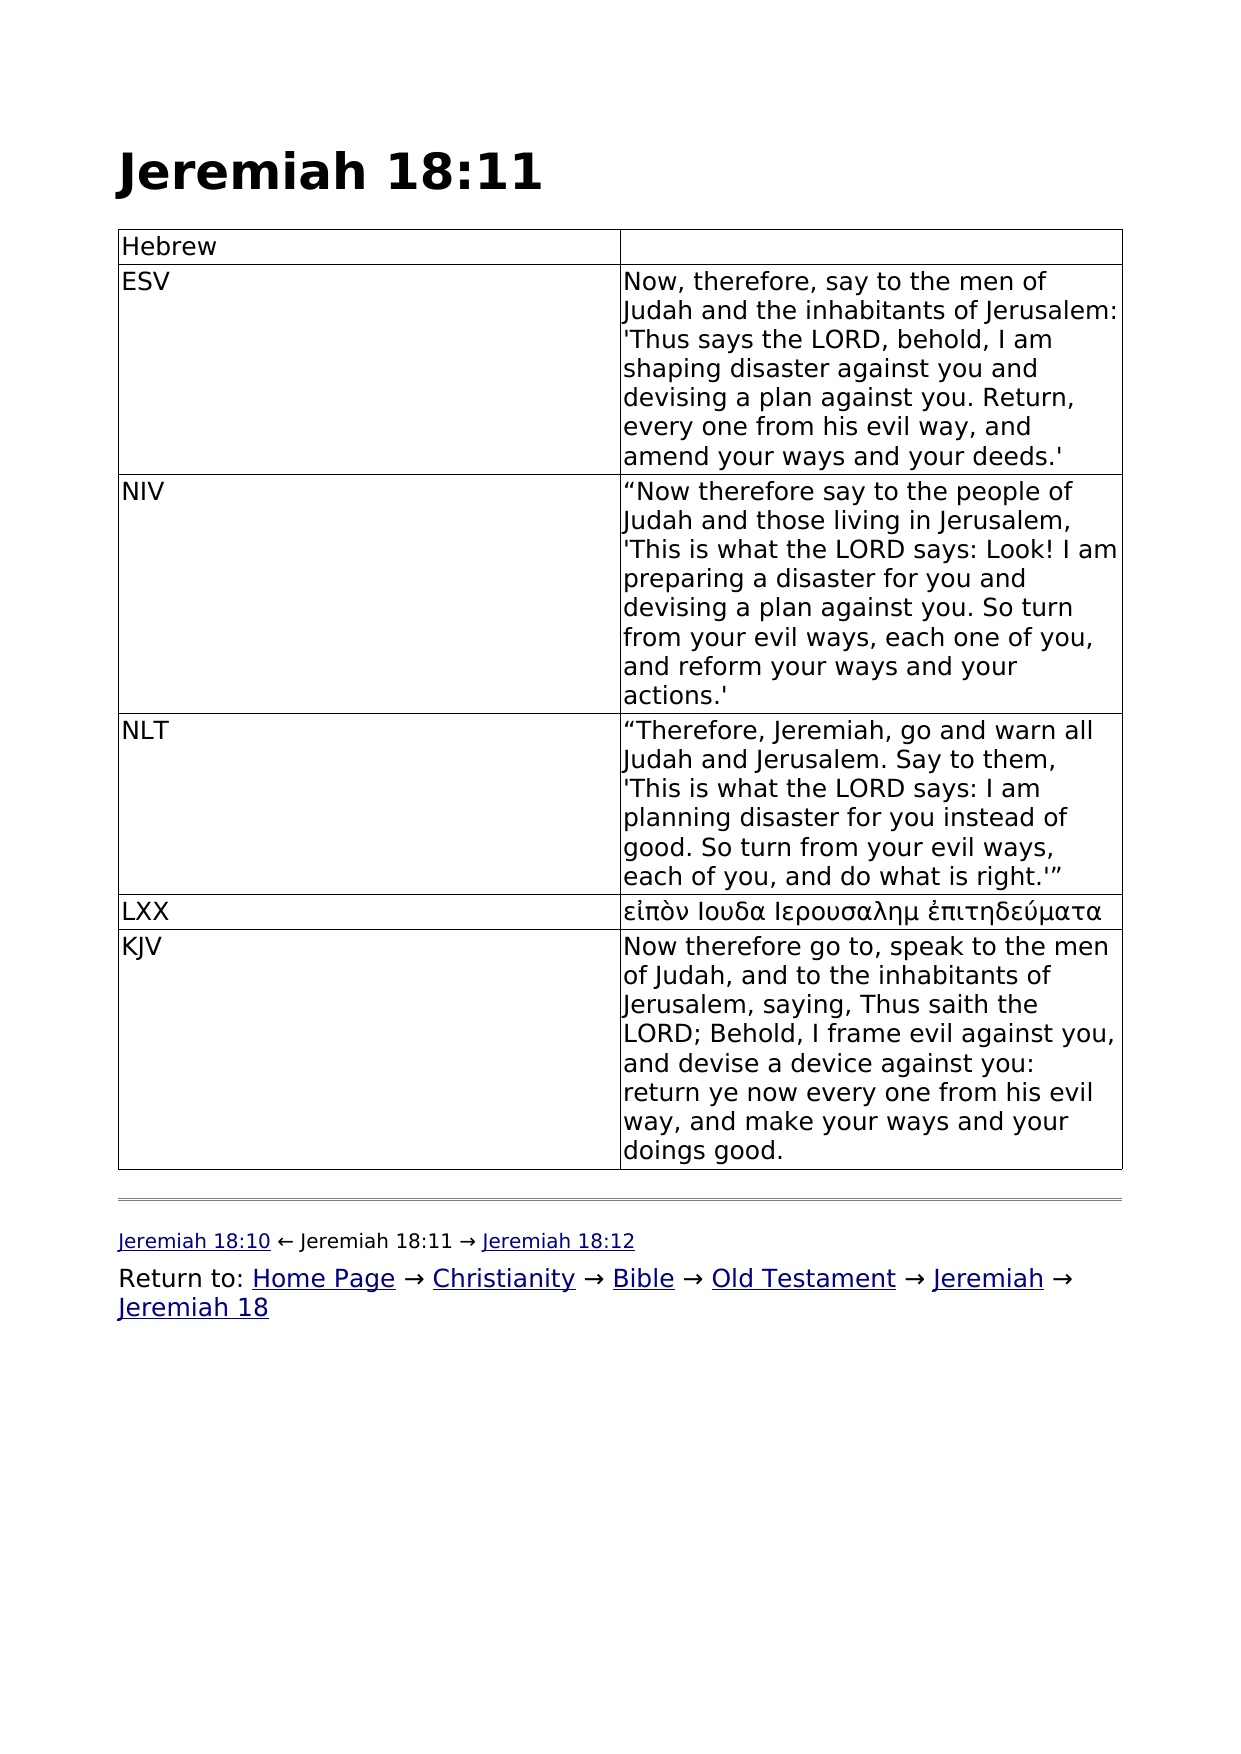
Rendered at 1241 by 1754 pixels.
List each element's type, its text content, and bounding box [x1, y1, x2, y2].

table_cell “Now therefore say to the people of Judah and those living in Jerusalem, 'This is what the LORD says: Look! I am preparing a disaster for you and devising a plan against you. So turn from your evil ways, each one of you, and reform your ways and your actions.' [621, 475, 1122, 713]
table_cell LXX [119, 895, 620, 929]
text Jeremiah 18:10 ← Jeremiah 18:11 → Jeremiah 18:12 [118, 1230, 1122, 1264]
table_cell “Therefore, Jeremiah, go and warn all Judah and Jerusalem. Say to them, 'This is what the LORD says: I am planning disaster for you instead of good. So turn from your evil ways, each of you, and do what is right.'” [621, 714, 1122, 894]
table_header [621, 230, 1122, 264]
table_cell εἰπὸν Ιουδα Ιερουσαλημ ἐπιτηδεύματα [621, 895, 1122, 929]
table_cell NIV [119, 475, 620, 713]
table_header Hebrew [119, 230, 620, 264]
table_cell Now therefore go to, speak to the men of Judah, and to the inhabitants of Jerusalem, saying, Thus saith the LORD; Behold, I frame evil against you, and devise a device against you: return ye now every one from his evil way, and make your ways and your doings good. [621, 930, 1122, 1168]
subtitle Jeremiah 18:11 [118, 143, 1122, 201]
table_cell NLT [119, 714, 620, 894]
table_cell KJV [119, 930, 620, 1168]
table_cell Now, therefore, say to the men of Judah and the inhabitants of Jerusalem: 'Thus says the LORD, behold, I am shaping disaster against you and devising a plan against you. Return, every one from his evil way, and amend your ways and your deeds.' [621, 265, 1122, 474]
table_cell ESV [119, 265, 620, 474]
text Return to: Home Page → Christianity → Bible → Old Testament → Jeremiah → Jeremiah 18 [118, 1264, 1122, 1322]
